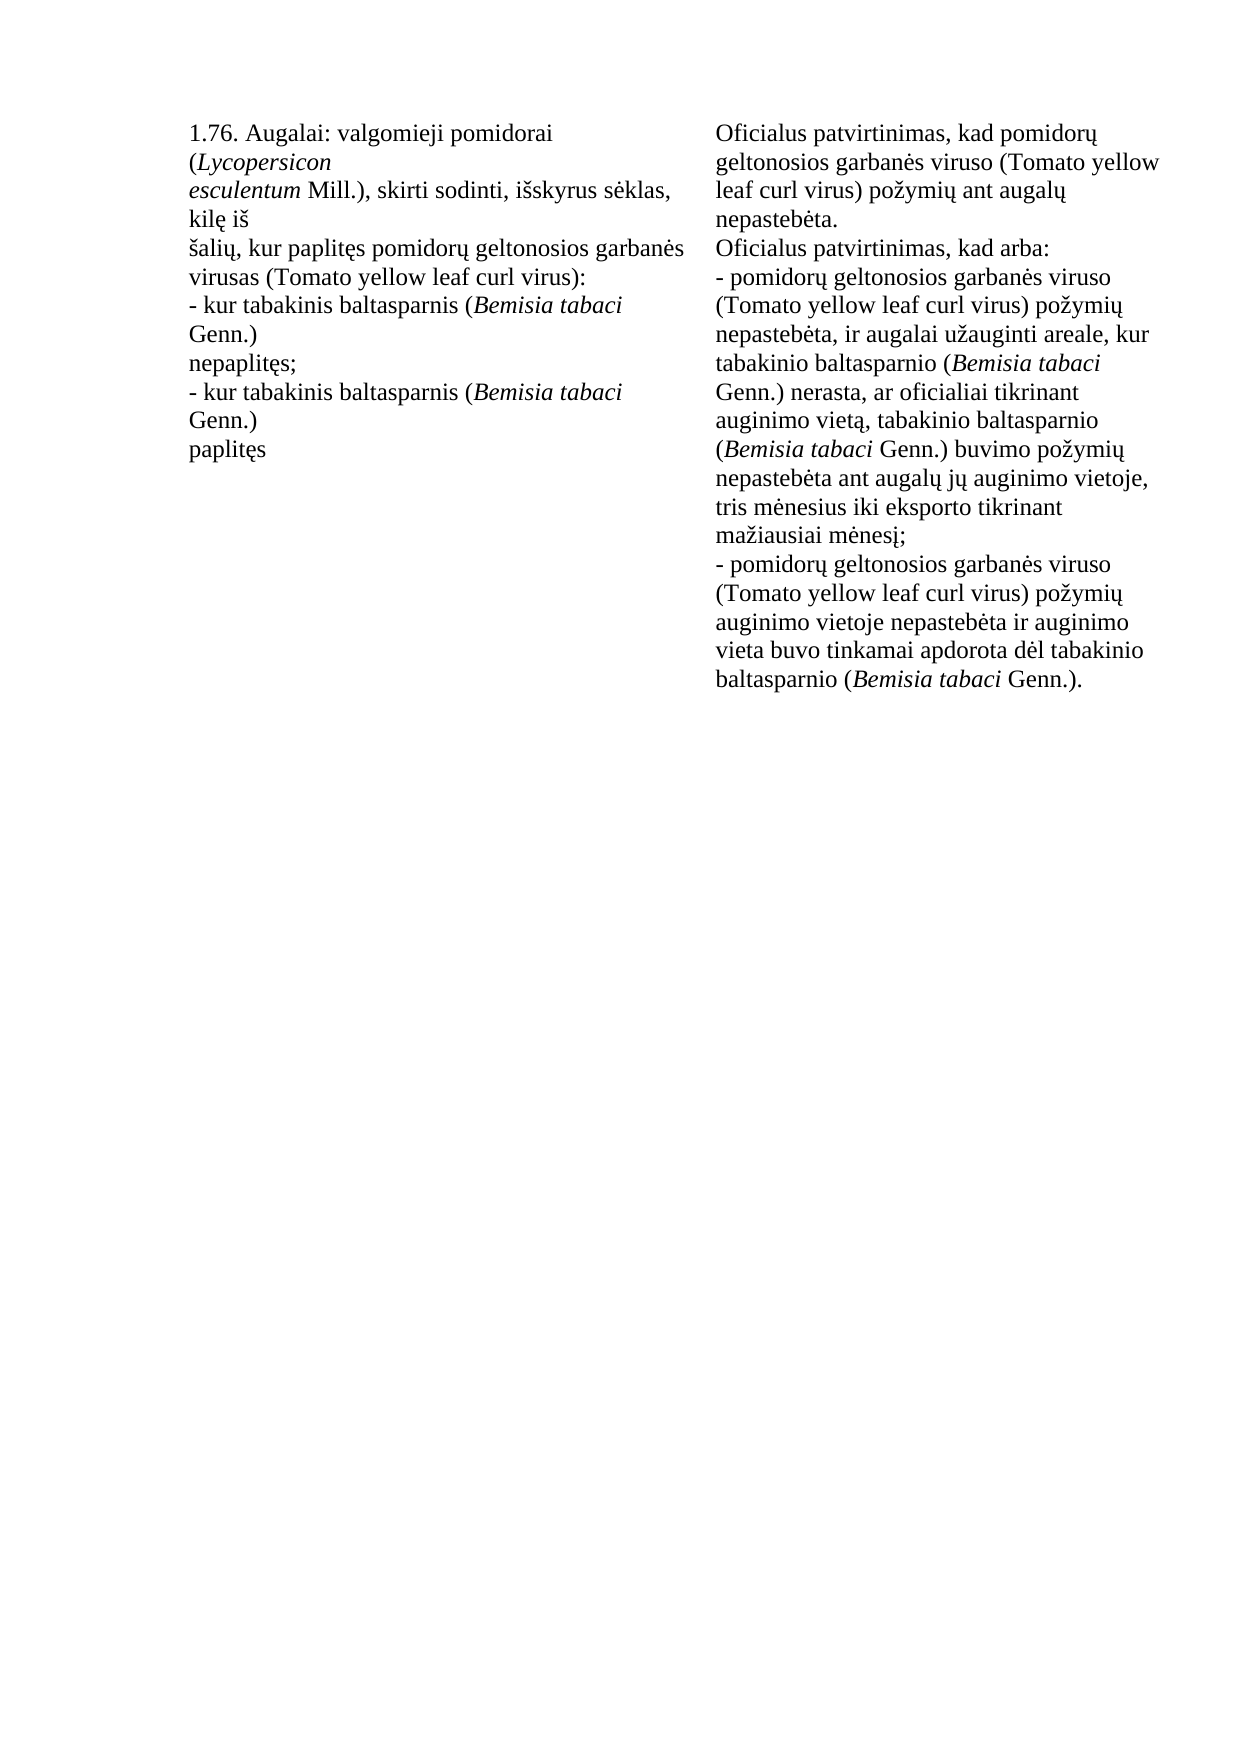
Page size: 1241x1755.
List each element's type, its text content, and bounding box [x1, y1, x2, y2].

table_cell Oficialus patvirtinimas, kad pomidorų geltonosios garbanės viruso (Tomato yellow leaf curl virus) požymių ant augalų nepastebėta. Oficialus patvirtinimas, kad arba: - pomidorų geltonosios garbanės viruso (Tomato yellow leaf curl virus) požymių nepastebėta, ir augalai užauginti areale, kur tabakinio baltasparnio (Bemisia tabaci Genn.) nerasta, ar oficialiai tikrinant auginimo vietą, tabakinio baltasparnio (Bemisia tabaci Genn.) buvimo požymių nepastebėta ant augalų jų auginimo vietoje, tris mėnesius iki eksporto tikrinant mažiausiai mėnesį; - pomidorų geltonosios garbanės viruso (Tomato yellow leaf curl virus) požymių auginimo vietoje nepastebėta ir auginimo vieta buvo tinkamai apdorota dėl tabakinio baltasparnio (Bemisia tabaci Genn.). [704, 118, 1181, 790]
table_cell 1.76. Augalai: valgomieji pomidorai (Lycopersicon esculentum Mill.), skirti sodinti, išskyrus sėklas, kilę iš šalių, kur paplitęs pomidorų geltonosios garbanės virusas (Tomato yellow leaf curl virus): - kur tabakinis baltasparnis (Bemisia tabaci Genn.) nepaplitęs; - kur tabakinis baltasparnis (Bemisia tabaci Genn.) paplitęs [177, 118, 704, 790]
